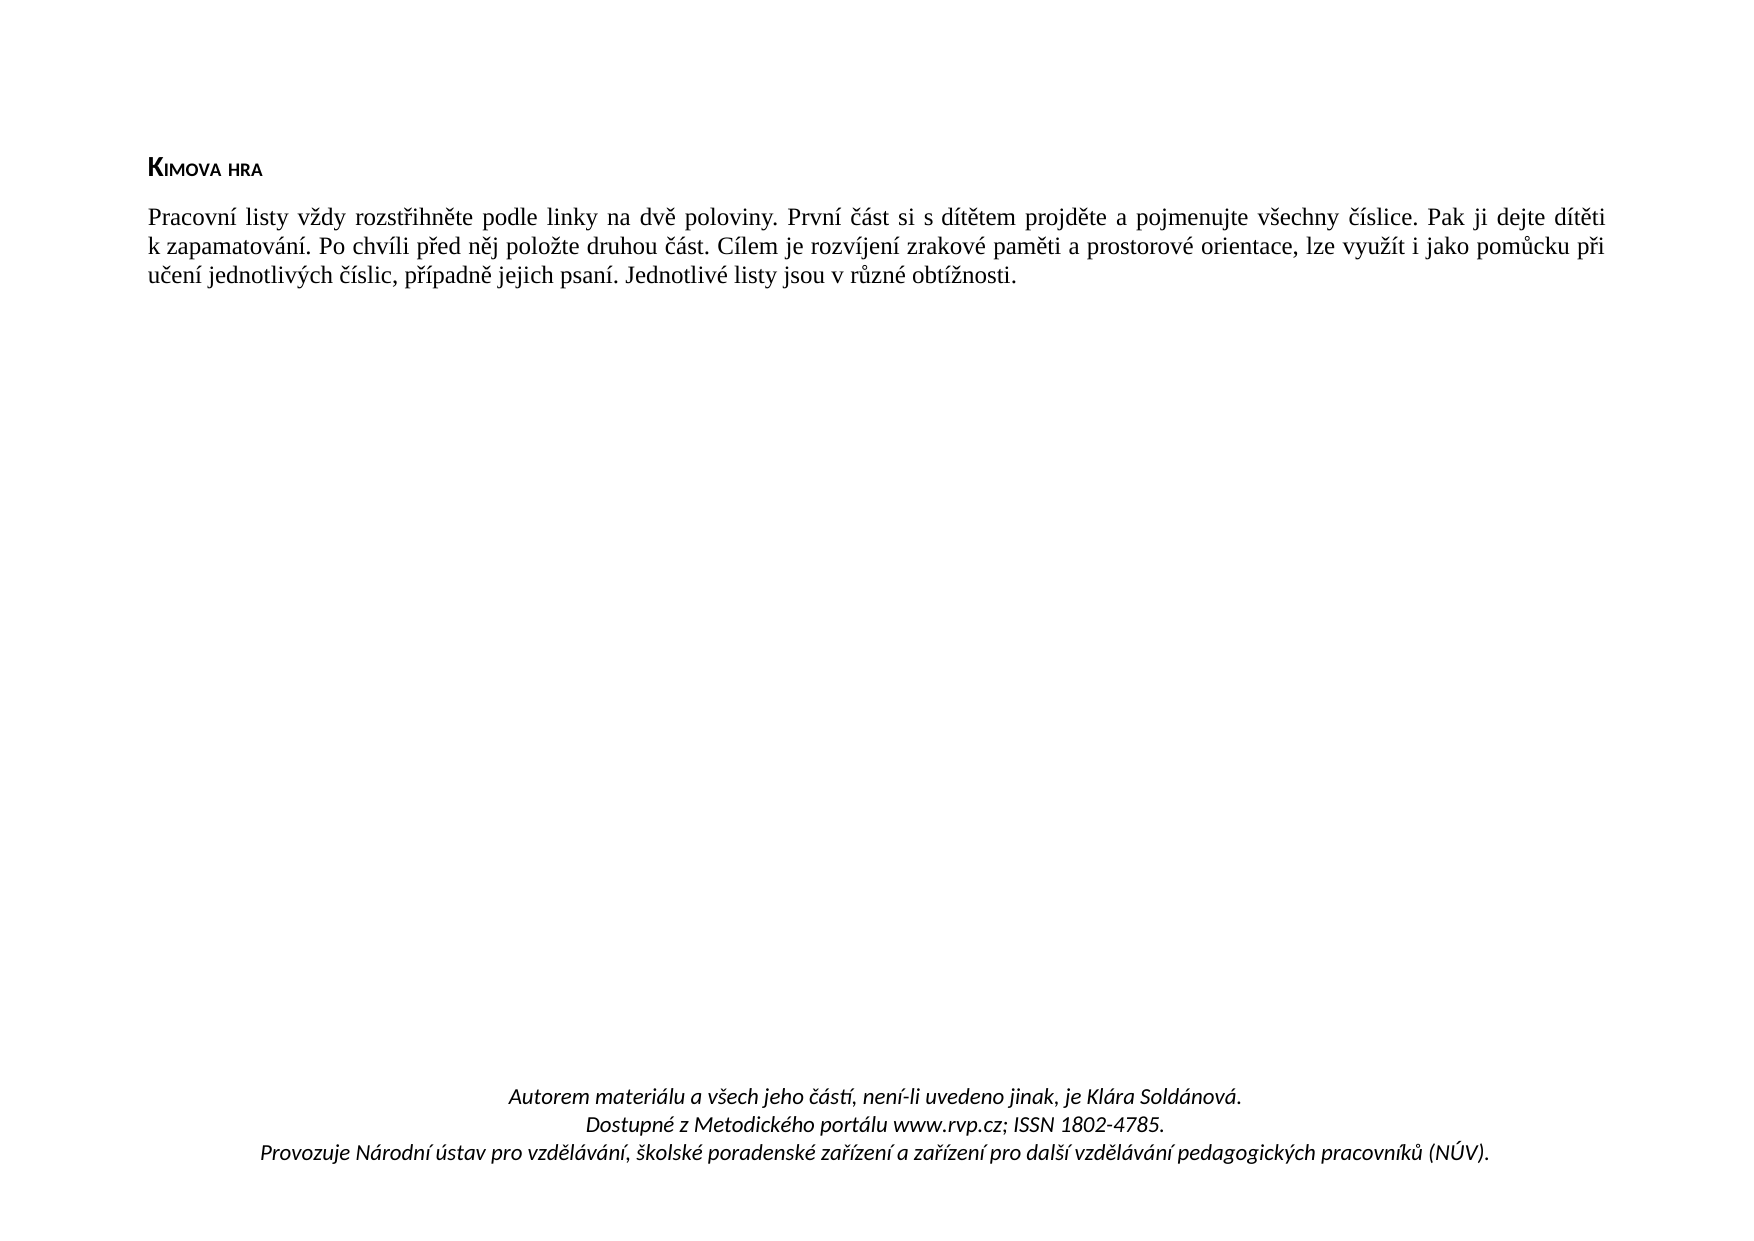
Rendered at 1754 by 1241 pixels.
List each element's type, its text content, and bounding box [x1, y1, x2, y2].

text Kimova hra [148, 148, 1606, 183]
text Pracovní listy vždy rozstřihněte podle linky na dvě poloviny. První část si s dítětem projděte a pojmenujte všechny číslice. Pak ji dejte dítěti k zapamatování. Po chvíli před něj položte druhou část. Cílem je rozvíjení zrakové paměti a prostorové orientace, lze využít i jako pomůcku při učení jednotlivých číslic, případně jejich psaní. Jednotlivé listy jsou v různé obtížnosti. [148, 202, 1606, 288]
